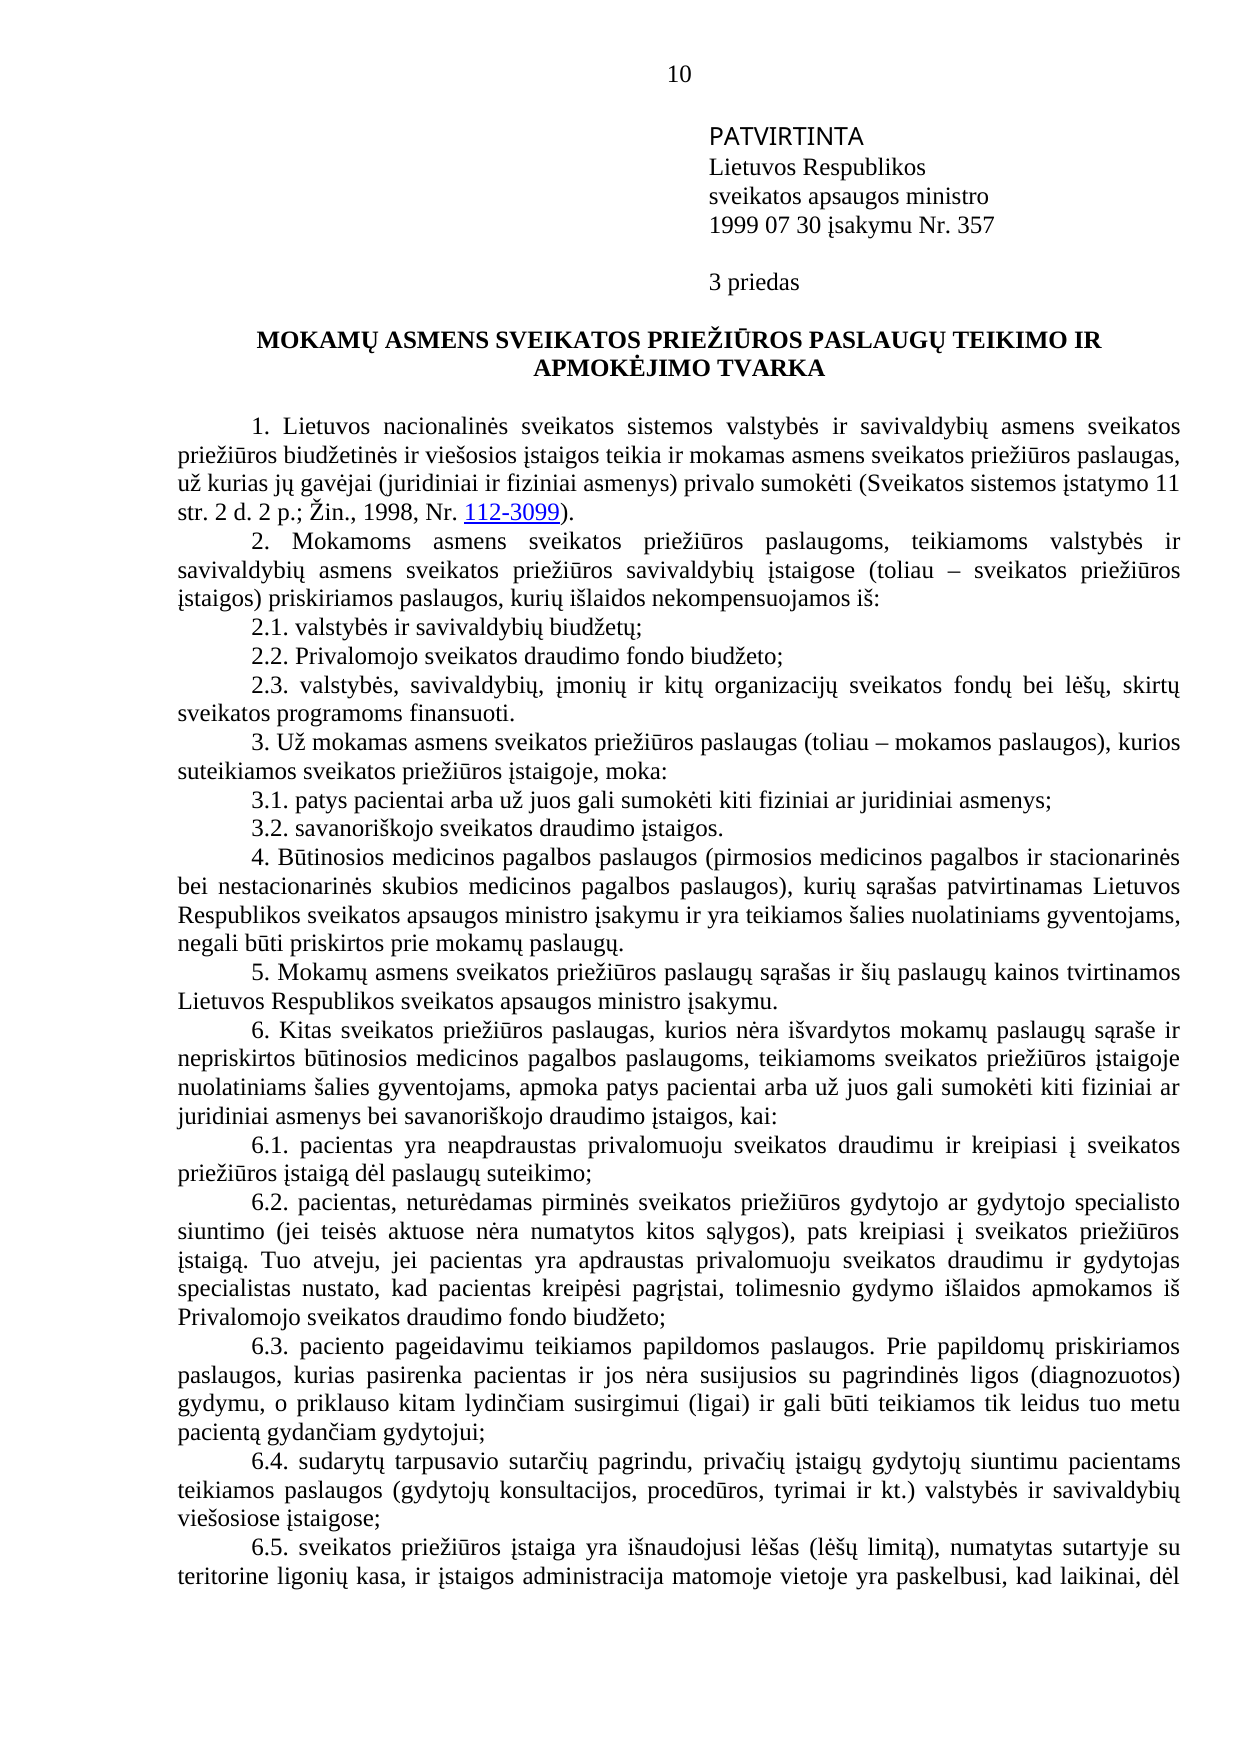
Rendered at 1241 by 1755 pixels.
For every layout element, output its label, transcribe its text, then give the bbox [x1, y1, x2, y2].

text 3. Už mokamas asmens sveikatos priežiūros paslaugas (toliau – mokamos paslaugos), kurios suteikiamos sveikatos priežiūros įstaigoje, moka: [177, 727, 1181, 785]
text 2.1. valstybės ir savivaldybių biudžetų; [177, 612, 1181, 641]
text MOKAMŲ ASMENS SVEIKATOS PRIEŽIŪROS PASLAUGŲ TEIKIMO IR APMOKĖJIMO TVARKA [177, 325, 1181, 382]
text 6. Kitas sveikatos priežiūros paslaugas, kurios nėra išvardytos mokamų paslaugų sąraše ir nepriskirtos būtinosios medicinos pagalbos paslaugoms, teikiamoms sveikatos priežiūros įstaigoje nuolatiniams šalies gyventojams, apmoka patys pacientai arba už juos gali sumokėti kiti fiziniai ar juridiniai asmenys bei savanoriškojo draudimo įstaigos, kai: [177, 1015, 1181, 1130]
text 6.3. paciento pageidavimu teikiamos papildomos paslaugos. Prie papildomų priskiriamos paslaugos, kurias pasirenka pacientas ir jos nėra susijusios su pagrindinės ligos (diagnozuotos) gydymu, o priklauso kitam lydinčiam susirgimui (ligai) ir gali būti teikiamos tik leidus tuo metu pacientą gydančiam gydytojui; [177, 1331, 1181, 1446]
text 2. Mokamoms asmens sveikatos priežiūros paslaugoms, teikiamoms valstybės ir savivaldybių asmens sveikatos priežiūros savivaldybių įstaigose (toliau – sveikatos priežiūros įstaigos) priskiriamos paslaugos, kurių išlaidos nekompensuojamos iš: [177, 526, 1181, 612]
text 6.2. pacientas, neturėdamas pirminės sveikatos priežiūros gydytojo ar gydytojo specialisto siuntimo (jei teisės aktuose nėra numatytos kitos sąlygos), pats kreipiasi į sveikatos priežiūros įstaigą. Tuo atveju, jei pacientas yra apdraustas privalomuoju sveikatos draudimu ir gydytojas specialistas nustato, kad pacientas kreipėsi pagrįstai, tolimesnio gydymo išlaidos apmokamos iš Privalomojo sveikatos draudimo fondo biudžeto; [177, 1187, 1181, 1331]
text sveikatos apsaugos ministro [177, 181, 1181, 210]
text 1999 07 30 įsakymu Nr. 357 [177, 210, 1181, 238]
text 6.5. sveikatos priežiūros įstaiga yra išnaudojusi lėšas (lėšų limitą), numatytas sutartyje su teritorine ligonių kasa, ir įstaigos administracija matomoje vietoje yra paskelbusi, kad laikinai, dėl [177, 1532, 1181, 1590]
text 2.2. Privalomojo sveikatos draudimo fondo biudžeto; [177, 641, 1181, 670]
text 1. Lietuvos nacionalinės sveikatos sistemos valstybės ir savivaldybių asmens sveikatos priežiūros biudžetinės ir viešosios įstaigos teikia ir mokamas asmens sveikatos priežiūros paslaugas, už kurias jų gavėjai (juridiniai ir fiziniai asmenys) privalo sumokėti (Sveikatos sistemos įstatymo 11 str. 2 d. 2 p.; Žin., 1998, Nr. 112-3099). [177, 411, 1181, 526]
text 5. Mokamų asmens sveikatos priežiūros paslaugų sąrašas ir šių paslaugų kainos tvirtinamos Lietuvos Respublikos sveikatos apsaugos ministro įsakymu. [177, 957, 1181, 1015]
text 3 priedas [177, 267, 1181, 296]
text 4. Būtinosios medicinos pagalbos paslaugos (pirmosios medicinos pagalbos ir stacionarinės bei nestacionarinės skubios medicinos pagalbos paslaugos), kurių sąrašas patvirtinamas Lietuvos Respublikos sveikatos apsaugos ministro įsakymu ir yra teikiamos šalies nuolatiniams gyventojams, negali būti priskirtos prie mokamų paslaugų. [177, 842, 1181, 957]
text 6.1. pacientas yra neapdraustas privalomuoju sveikatos draudimu ir kreipiasi į sveikatos priežiūros įstaigą dėl paslaugų suteikimo; [177, 1130, 1181, 1187]
text PATVIRTINTA [709, 118, 1181, 152]
text 2.3. valstybės, savivaldybių, įmonių ir kitų organizacijų sveikatos fondų bei lėšų, skirtų sveikatos programoms finansuoti. [177, 670, 1181, 727]
text 3.1. patys pacientai arba už juos gali sumokėti kiti fiziniai ar juridiniai asmenys; [177, 785, 1181, 813]
text 6.4. sudarytų tarpusavio sutarčių pagrindu, privačių įstaigų gydytojų siuntimu pacientams teikiamos paslaugos (gydytojų konsultacijos, procedūros, tyrimai ir kt.) valstybės ir savivaldybių viešosiose įstaigose; [177, 1446, 1181, 1532]
text Lietuvos Respublikos [177, 152, 1181, 181]
text 3.2. savanoriškojo sveikatos draudimo įstaigos. [177, 813, 1181, 842]
